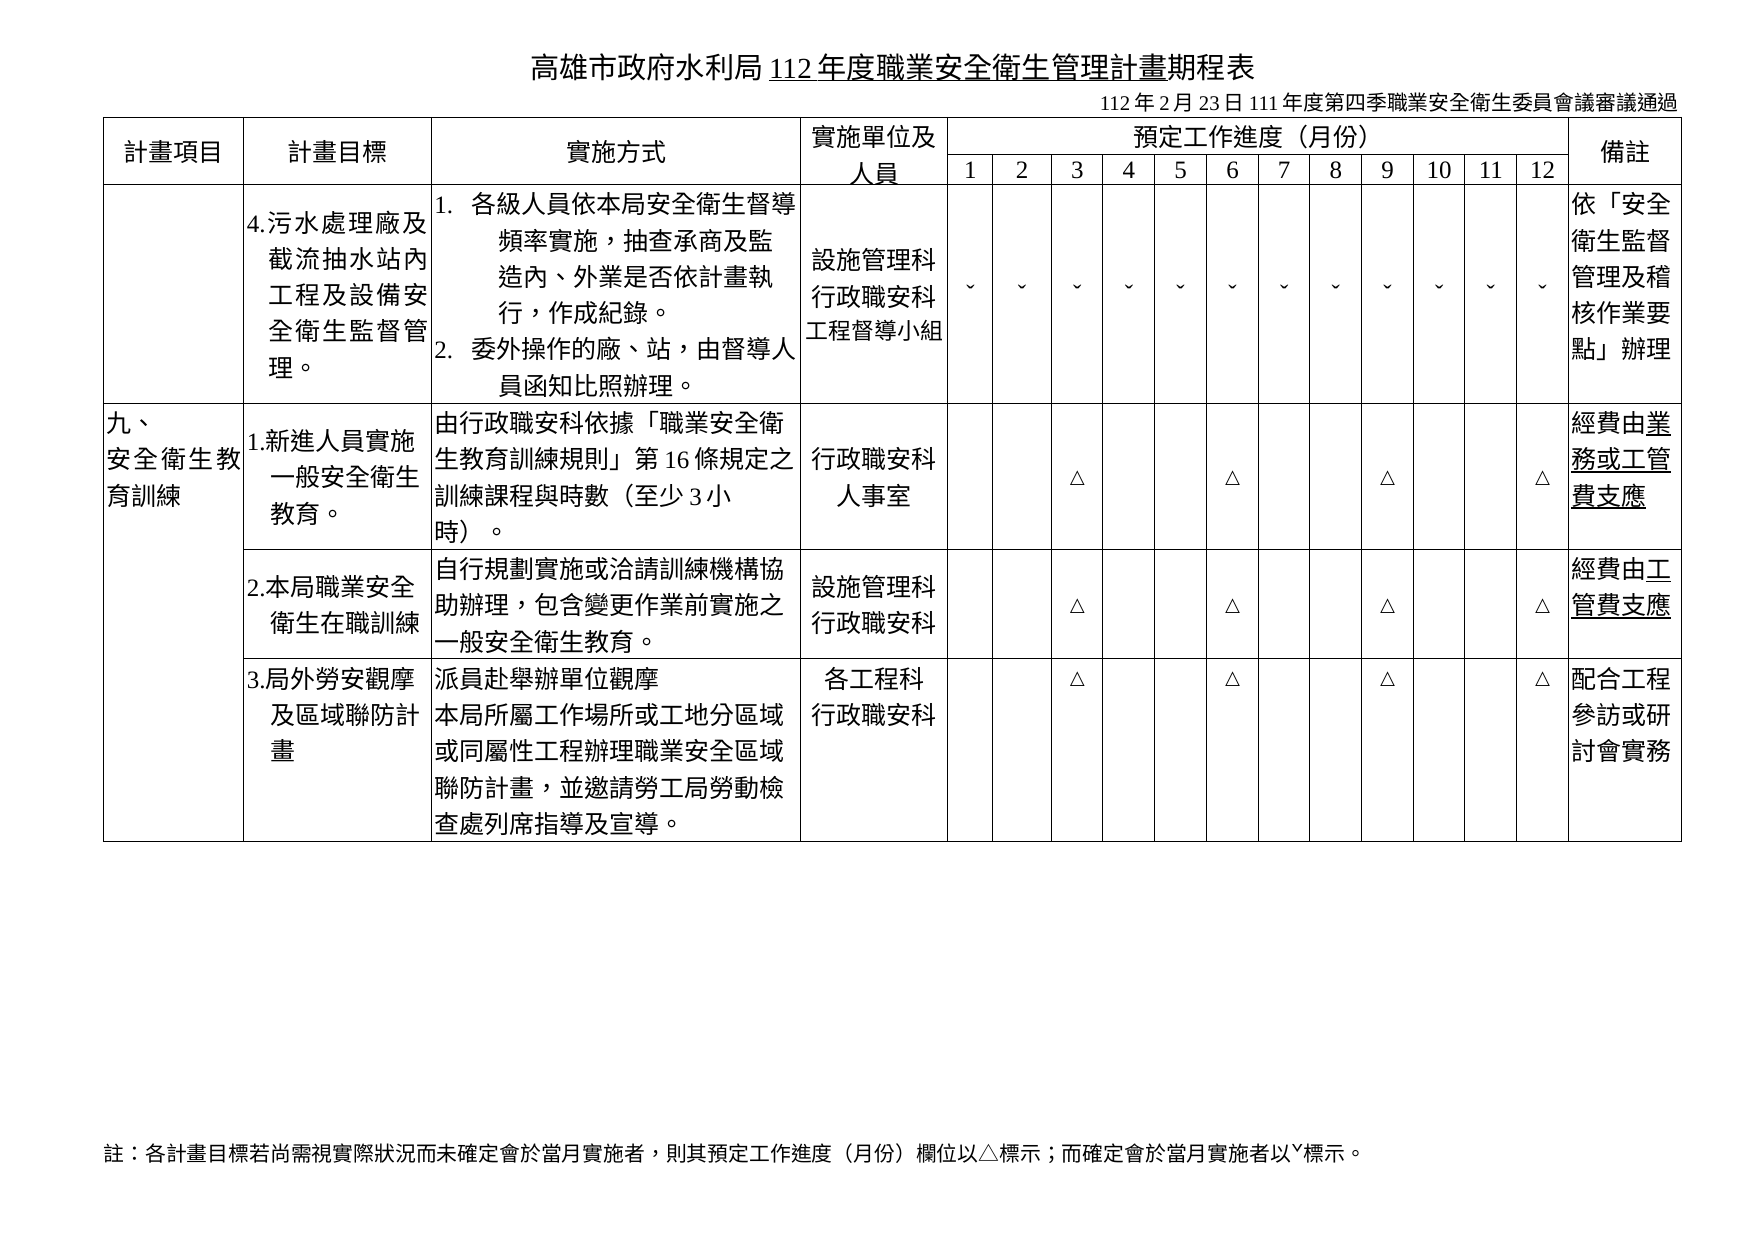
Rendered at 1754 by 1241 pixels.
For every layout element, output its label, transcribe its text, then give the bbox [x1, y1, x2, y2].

table_cell [993, 659, 1051, 841]
table_cell 9 [1362, 155, 1413, 184]
table_cell 設施管理科 行政職安科 工程督導小組 [801, 185, 947, 402]
table_cell ˇ [1414, 185, 1464, 402]
table_cell ˇ [1103, 185, 1154, 402]
table_cell △ [1052, 550, 1102, 658]
table_cell [1414, 404, 1464, 548]
table_cell ˇ [1207, 185, 1258, 402]
table_cell ˇ [1052, 185, 1102, 402]
table_cell 自行規劃實施或洽請訓練機構協助辦理，包含變更作業前實施之一般安全衛生教育。 [432, 550, 800, 658]
table_cell ˇ [1362, 185, 1413, 402]
table_cell [993, 550, 1051, 658]
table_cell [993, 404, 1051, 548]
table_cell △ [1207, 550, 1258, 658]
table_cell △ [1517, 404, 1568, 548]
table_cell 2.本局職業安全衛生在職訓練 [244, 550, 431, 658]
table_cell [1414, 550, 1464, 658]
table_cell 配合工程參訪或研討會實務 [1569, 659, 1681, 841]
table_cell [1103, 404, 1154, 548]
table_cell ˇ [948, 185, 992, 402]
table_cell ˇ [1259, 185, 1309, 402]
table_cell 11 [1465, 155, 1516, 184]
table_cell 經費由工管費支應 [1569, 550, 1681, 658]
table_cell [1310, 550, 1361, 658]
table_cell 經費由業務或工管費支應 [1569, 404, 1681, 548]
table_cell 設施管理科 行政職安科 [801, 550, 947, 658]
table_cell [1259, 550, 1309, 658]
table_cell ˇ [1310, 185, 1361, 402]
table_cell [1414, 659, 1464, 841]
table_cell △ [1362, 659, 1413, 841]
table_cell 由行政職安科依據「職業安全衛生教育訓練規則」第16條規定之訓練課程與時數（至少3小時）。 [432, 404, 800, 548]
table_cell [1103, 550, 1154, 658]
table_cell 計畫目標 [244, 118, 431, 184]
table_cell [1310, 659, 1361, 841]
table_cell 備註 [1569, 118, 1681, 184]
table_cell [1465, 550, 1516, 658]
table_cell 10 [1414, 155, 1464, 184]
table_cell [1259, 659, 1309, 841]
table_cell 5 [1155, 155, 1206, 184]
table_cell 6 [1207, 155, 1258, 184]
table_cell [1465, 659, 1516, 841]
table_cell [1155, 404, 1206, 548]
table_cell 3.局外勞安觀摩及區域聯防計畫 [244, 659, 431, 841]
table_cell [1259, 404, 1309, 548]
table_cell ˇ [993, 185, 1051, 402]
table_cell 行政職安科 人事室 [801, 404, 947, 548]
table_cell [1155, 659, 1206, 841]
table_cell △ [1362, 404, 1413, 548]
table_cell ˇ [1155, 185, 1206, 402]
table_cell 1.新進人員實施一般安全衛生教育。 [244, 404, 431, 548]
table_cell 1 [948, 155, 992, 184]
table_cell 8 [1310, 155, 1361, 184]
table_cell △ [1207, 659, 1258, 841]
table_cell △ [1517, 659, 1568, 841]
table_cell △ [1052, 659, 1102, 841]
table_cell 4.污水處理廠及截流抽水站內工程及設備安全衛生監督管理。 [244, 185, 431, 402]
table_cell 依「安全衛生監督管理及稽核作業要點」辦理 [1569, 185, 1681, 402]
table_cell 預定工作進度（月份） [948, 118, 1568, 154]
table_cell ˇ [1465, 185, 1516, 402]
table_cell 12 [1517, 155, 1568, 184]
table_cell 實施方式 [432, 118, 800, 184]
table_cell △ [1517, 550, 1568, 658]
table_cell [1310, 404, 1361, 548]
table_cell △ [1052, 404, 1102, 548]
table_cell 計畫項目 [104, 118, 243, 184]
table_cell [104, 185, 243, 402]
table_cell 派員赴舉辦單位觀摩 本局所屬工作場所或工地分區域或同屬性工程辦理職業安全區域聯防計畫，並邀請勞工局勞動檢查處列席指導及宣導。 [432, 659, 800, 841]
table_cell 2 [993, 155, 1051, 184]
table_cell 各級人員依本局安全衛生督導頻率實施，抽查承商及監造內、外業是否依計畫執行，作成紀錄。 委外操作的廠、站，由督導人員函知比照辦理。 [432, 185, 800, 402]
table_cell ˇ [1517, 185, 1568, 402]
table_cell 4 [1103, 155, 1154, 184]
table_cell 實施單位及人員 [801, 118, 947, 184]
table_cell [1465, 404, 1516, 548]
table_cell [948, 550, 992, 658]
table_cell [1103, 659, 1154, 841]
table_cell 九、 安全衛生教育訓練 [104, 404, 243, 841]
table_cell [1155, 550, 1206, 658]
table_cell [948, 659, 992, 841]
table_header 高雄市政府水利局112年度職業安全衛生管理計畫期程表 112年2月23日111年度第四季職業安全衛生委員會議審議通過 [103, 44, 1681, 117]
table_cell △ [1207, 404, 1258, 548]
table_cell △ [1362, 550, 1413, 658]
table_cell 7 [1259, 155, 1309, 184]
table_cell [948, 404, 992, 548]
table_cell 各工程科 行政職安科 [801, 659, 947, 841]
table_cell 3 [1052, 155, 1102, 184]
